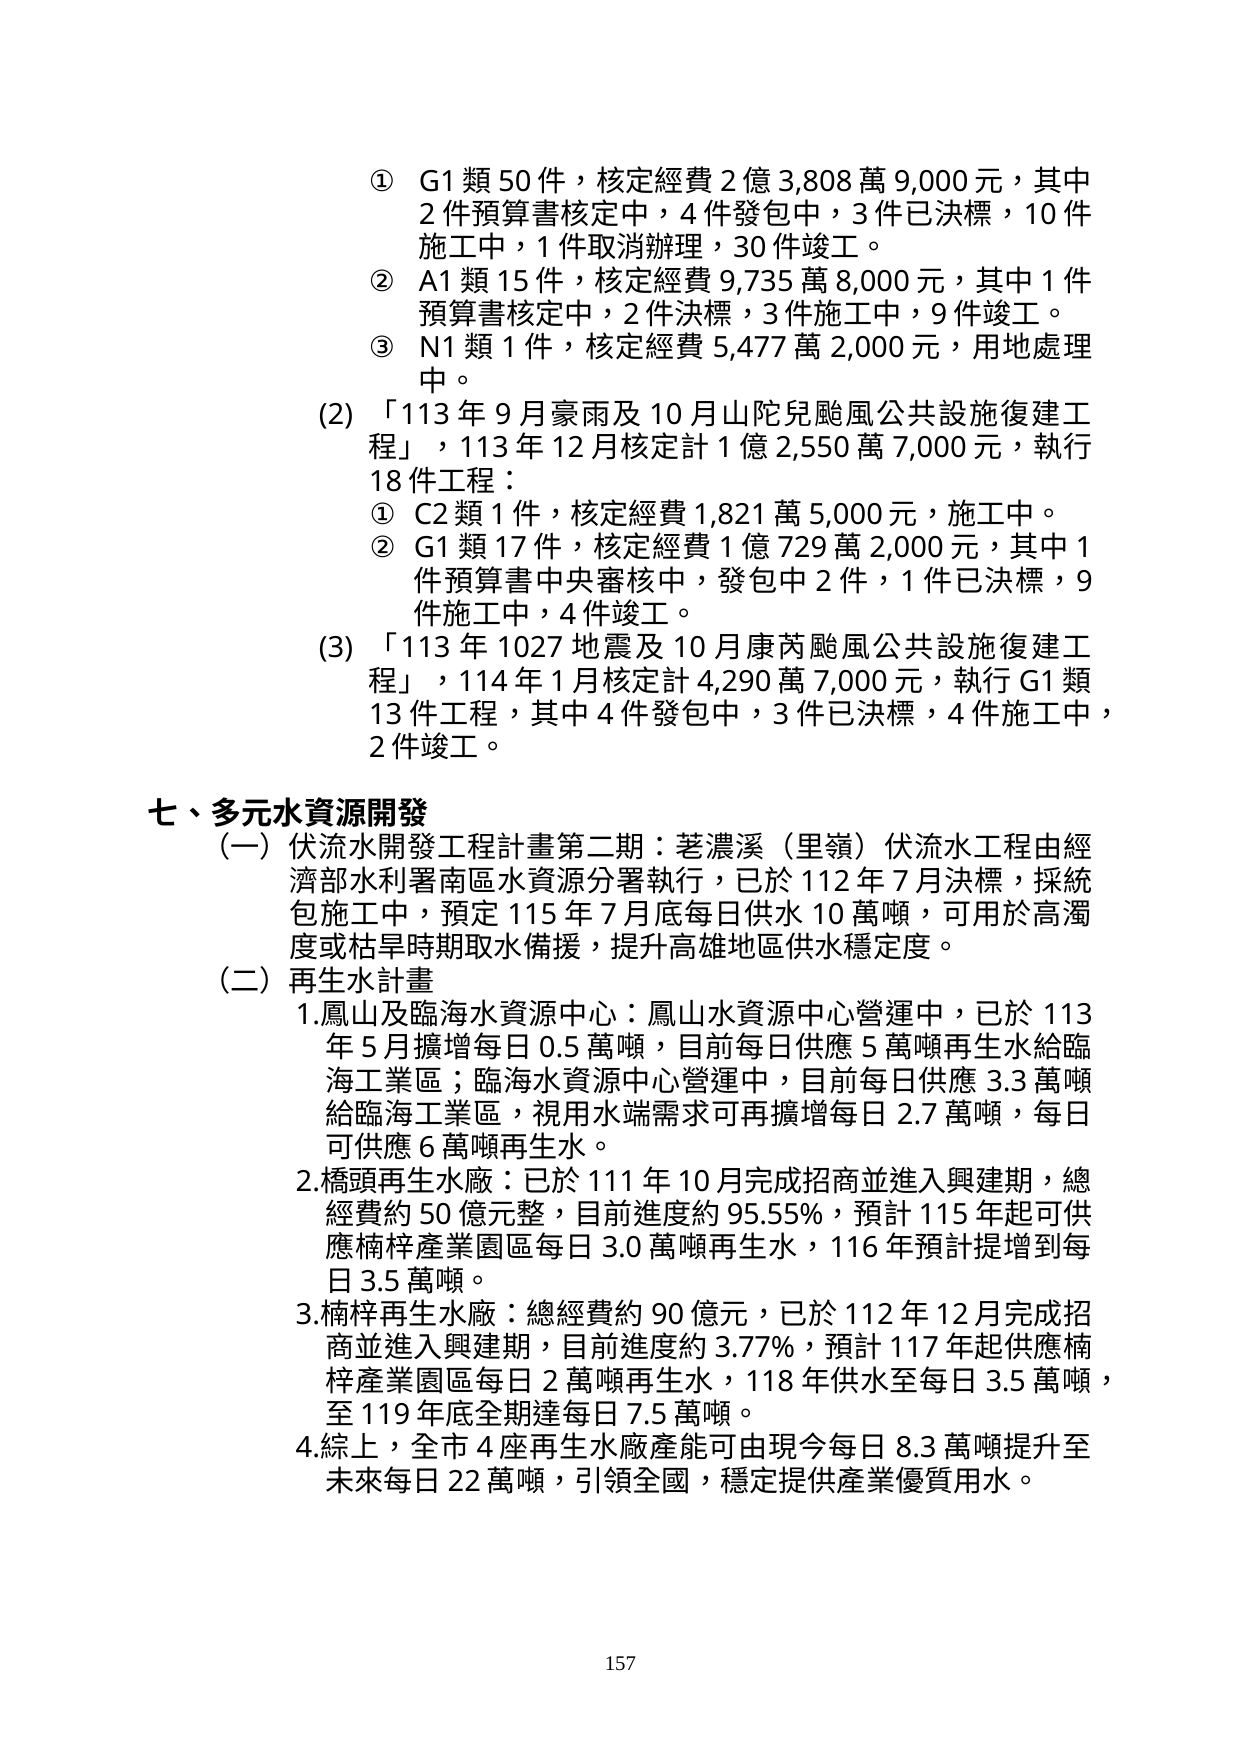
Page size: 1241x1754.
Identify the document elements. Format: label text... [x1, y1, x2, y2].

list 伏流水開發工程計畫第二期：荖濃溪（里嶺）伏流水工程由經濟部水利署南區水資源分署執行，已於112年7月決標，採統包施工中，預定115年7月底每日供水10萬噸，可用於高濁度或枯旱時期取水備援，提升高雄地區供水穩定度。 [201, 831, 1092, 964]
list 「113年9月豪雨及10月山陀兒颱風公共設施復建工程」，113年12月核定計1億2,550萬7,000元，執行18件工程： [319, 398, 1092, 498]
list A1類15件，核定經費9,735萬8,000元，其中1件預算書核定中，2件決標，3件施工中，9件竣工。 [369, 264, 1092, 331]
list G1類17件，核定經費1億729萬2,000元，其中1件預算書中央審核中，發包中2件，1件已決標，9件施工中，4件竣工。 [369, 531, 1092, 631]
text 3.楠梓再生水廠：總經費約90億元，已於112年12月完成招商並進入興建期，目前進度約3.77%，預計117年起供應楠梓產業園區每日2萬噸再生水，118年供水至每日3.5萬噸，至119年底全期達每日7.5萬噸。 [295, 1298, 1092, 1431]
list G1類50件，核定經費2億3,808萬9,000元，其中2件預算書核定中，4件發包中，3件已決標，10件施工中，1件取消辦理，30件竣工。 [369, 164, 1092, 264]
list C2類1件，核定經費1,821萬5,000元，施工中。 [369, 498, 1092, 531]
list 「113年1027地震及10月康芮颱風公共設施復建工程」，114年1月核定計4,290萬7,000元，執行G1類13件工程，其中4件發包中，3件已決標，4件施工中，2件竣工。 [319, 631, 1092, 764]
list 再生水計畫 [201, 964, 1092, 998]
list N1類1件，核定經費5,477萬2,000元，用地處理中。 [369, 331, 1092, 398]
text 1.鳳山及臨海水資源中心：鳳山水資源中心營運中，已於113年5月擴增每日0.5萬噸，目前每日供應5萬噸再生水給臨海工業區；臨海水資源中心營運中，目前每日供應3.3萬噸給臨海工業區，視用水端需求可再擴增每日2.7萬噸，每日可供應6萬噸再生水。 [295, 998, 1092, 1164]
text 4.綜上，全市4座再生水廠產能可由現今每日8.3萬噸提升至未來每日22萬噸，引領全國，穩定提供產業優質用水。 [295, 1431, 1092, 1498]
subtitle 多元水資源開發 [148, 798, 1092, 831]
text 2.橋頭再生水廠：已於111年10月完成招商並進入興建期，總經費約50億元整，目前進度約95.55%，預計115年起可供應楠梓產業園區每日3.0萬噸再生水，116年預計提增到每日3.5萬噸。 [295, 1164, 1092, 1298]
